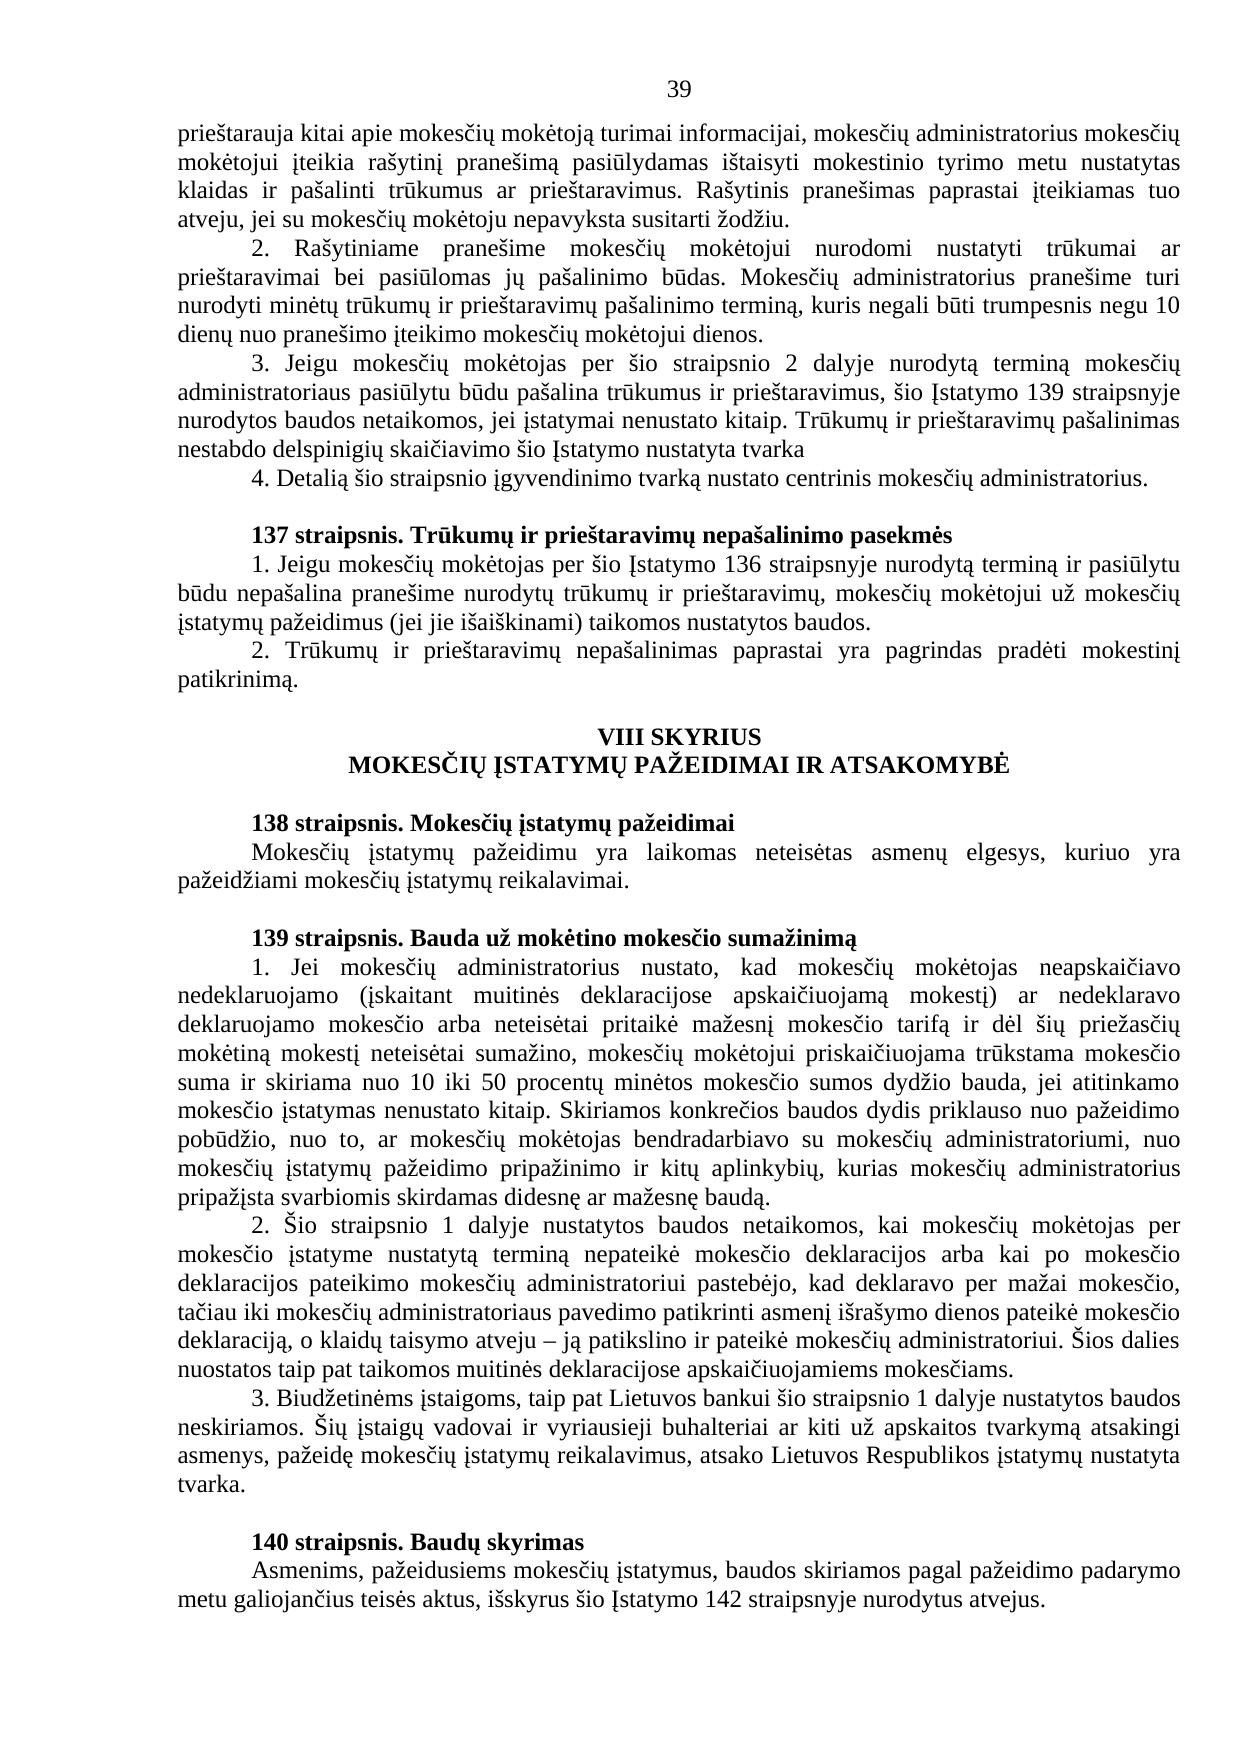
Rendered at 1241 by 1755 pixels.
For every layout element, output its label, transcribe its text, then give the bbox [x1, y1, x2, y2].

text Asmenims, pažeidusiems mokesčių įstatymus, baudos skiriamos pagal pažeidimo padarymo metu galiojančius teisės aktus, išskyrus šio Įstatymo 142 straipsnyje nurodytus atvejus. [177, 1556, 1181, 1613]
text 2. Trūkumų ir prieštaravimų nepašalinimas paprastai yra pagrindas pradėti mokestinį patikrinimą. [177, 636, 1181, 693]
text VIII SKYRIUS [177, 722, 1181, 751]
text MOKESČIŲ ĮSTATYMŲ PAŽEIDIMAI IR ATSAKOMYBĖ [177, 751, 1181, 779]
text 138 straipsnis. Mokesčių įstatymų pažeidimai [177, 808, 1181, 837]
text 2. Rašytiniame pranešime mokesčių mokėtojui nurodomi nustatyti trūkumai ar prieštaravimai bei pasiūlomas jų pašalinimo būdas. Mokesčių administratorius pranešime turi nurodyti minėtų trūkumų ir prieštaravimų pašalinimo terminą, kuris negali būti trumpesnis negu 10 dienų nuo pranešimo įteikimo mokesčių mokėtojui dienos. [177, 233, 1181, 348]
text 1. Jei mokesčių administratorius nustato, kad mokesčių mokėtojas neapskaičiavo nedeklaruojamo (įskaitant muitinės deklaracijose apskaičiuojamą mokestį) ar nedeklaravo deklaruojamo mokesčio arba neteisėtai pritaikė mažesnį mokesčio tarifą ir dėl šių priežasčių mokėtiną mokestį neteisėtai sumažino, mokesčių mokėtojui priskaičiuojama trūkstama mokesčio suma ir skiriama nuo 10 iki 50 procentų minėtos mokesčio sumos dydžio bauda, jei atitinkamo mokesčio įstatymas nenustato kitaip. Skiriamos konkrečios baudos dydis priklauso nuo pažeidimo pobūdžio, nuo to, ar mokesčių mokėtojas bendradarbiavo su mokesčių administratoriumi, nuo mokesčių įstatymų pažeidimo pripažinimo ir kitų aplinkybių, kurias mokesčių administratorius pripažįsta svarbiomis skirdamas didesnę ar mažesnę baudą. [177, 952, 1181, 1211]
text 1. Jeigu mokesčių mokėtojas per šio Įstatymo 136 straipsnyje nurodytą terminą ir pasiūlytu būdu nepašalina pranešime nurodytų trūkumų ir prieštaravimų, mokesčių mokėtojui už mokesčių įstatymų pažeidimus (jei jie išaiškinami) taikomos nustatytos baudos. [177, 549, 1181, 636]
text 137 straipsnis. Trūkumų ir prieštaravimų nepašalinimo pasekmės [177, 521, 1181, 549]
text 3. Biudžetinėms įstaigoms, taip pat Lietuvos bankui šio straipsnio 1 dalyje nustatytos baudos neskiriamos. Šių įstaigų vadovai ir vyriausieji buhalteriai ar kiti už apskaitos tvarkymą atsakingi asmenys, pažeidę mokesčių įstatymų reikalavimus, atsako Lietuvos Respublikos įstatymų nustatyta tvarka. [177, 1383, 1181, 1498]
text Mokesčių įstatymų pažeidimu yra laikomas neteisėtas asmenų elgesys, kuriuo yra pažeidžiami mokesčių įstatymų reikalavimai. [177, 837, 1181, 894]
text 4. Detalią šio straipsnio įgyvendinimo tvarką nustato centrinis mokesčių administratorius. [177, 463, 1181, 492]
text 139 straipsnis. Bauda už mokėtino mokesčio sumažinimą [177, 923, 1181, 952]
text 3. Jeigu mokesčių mokėtojas per šio straipsnio 2 dalyje nurodytą terminą mokesčių administratoriaus pasiūlytu būdu pašalina trūkumus ir prieštaravimus, šio Įstatymo 139 straipsnyje nurodytos baudos netaikomos, jei įstatymai nenustato kitaip. Trūkumų ir prieštaravimų pašalinimas nestabdo delspinigių skaičiavimo šio Įstatymo nustatyta tvarka [177, 348, 1181, 463]
text prieštarauja kitai apie mokesčių mokėtoją turimai informacijai, mokesčių administratorius mokesčių mokėtojui įteikia rašytinį pranešimą pasiūlydamas ištaisyti mokestinio tyrimo metu nustatytas klaidas ir pašalinti trūkumus ar prieštaravimus. Rašytinis pranešimas paprastai įteikiamas tuo atveju, jei su mokesčių mokėtoju nepavyksta susitarti žodžiu. [177, 118, 1181, 233]
text 2. Šio straipsnio 1 dalyje nustatytos baudos netaikomos, kai mokesčių mokėtojas per mokesčio įstatyme nustatytą terminą nepateikė mokesčio deklaracijos arba kai po mokesčio deklaracijos pateikimo mokesčių administratoriui pastebėjo, kad deklaravo per mažai mokesčio, tačiau iki mokesčių administratoriaus pavedimo patikrinti asmenį išrašymo dienos pateikė mokesčio deklaraciją, o klaidų taisymo atveju – ją patikslino ir pateikė mokesčių administratoriui. Šios dalies nuostatos taip pat taikomos muitinės deklaracijose apskaičiuojamiems mokesčiams. [177, 1211, 1181, 1383]
text 140 straipsnis. Baudų skyrimas [177, 1527, 1181, 1556]
